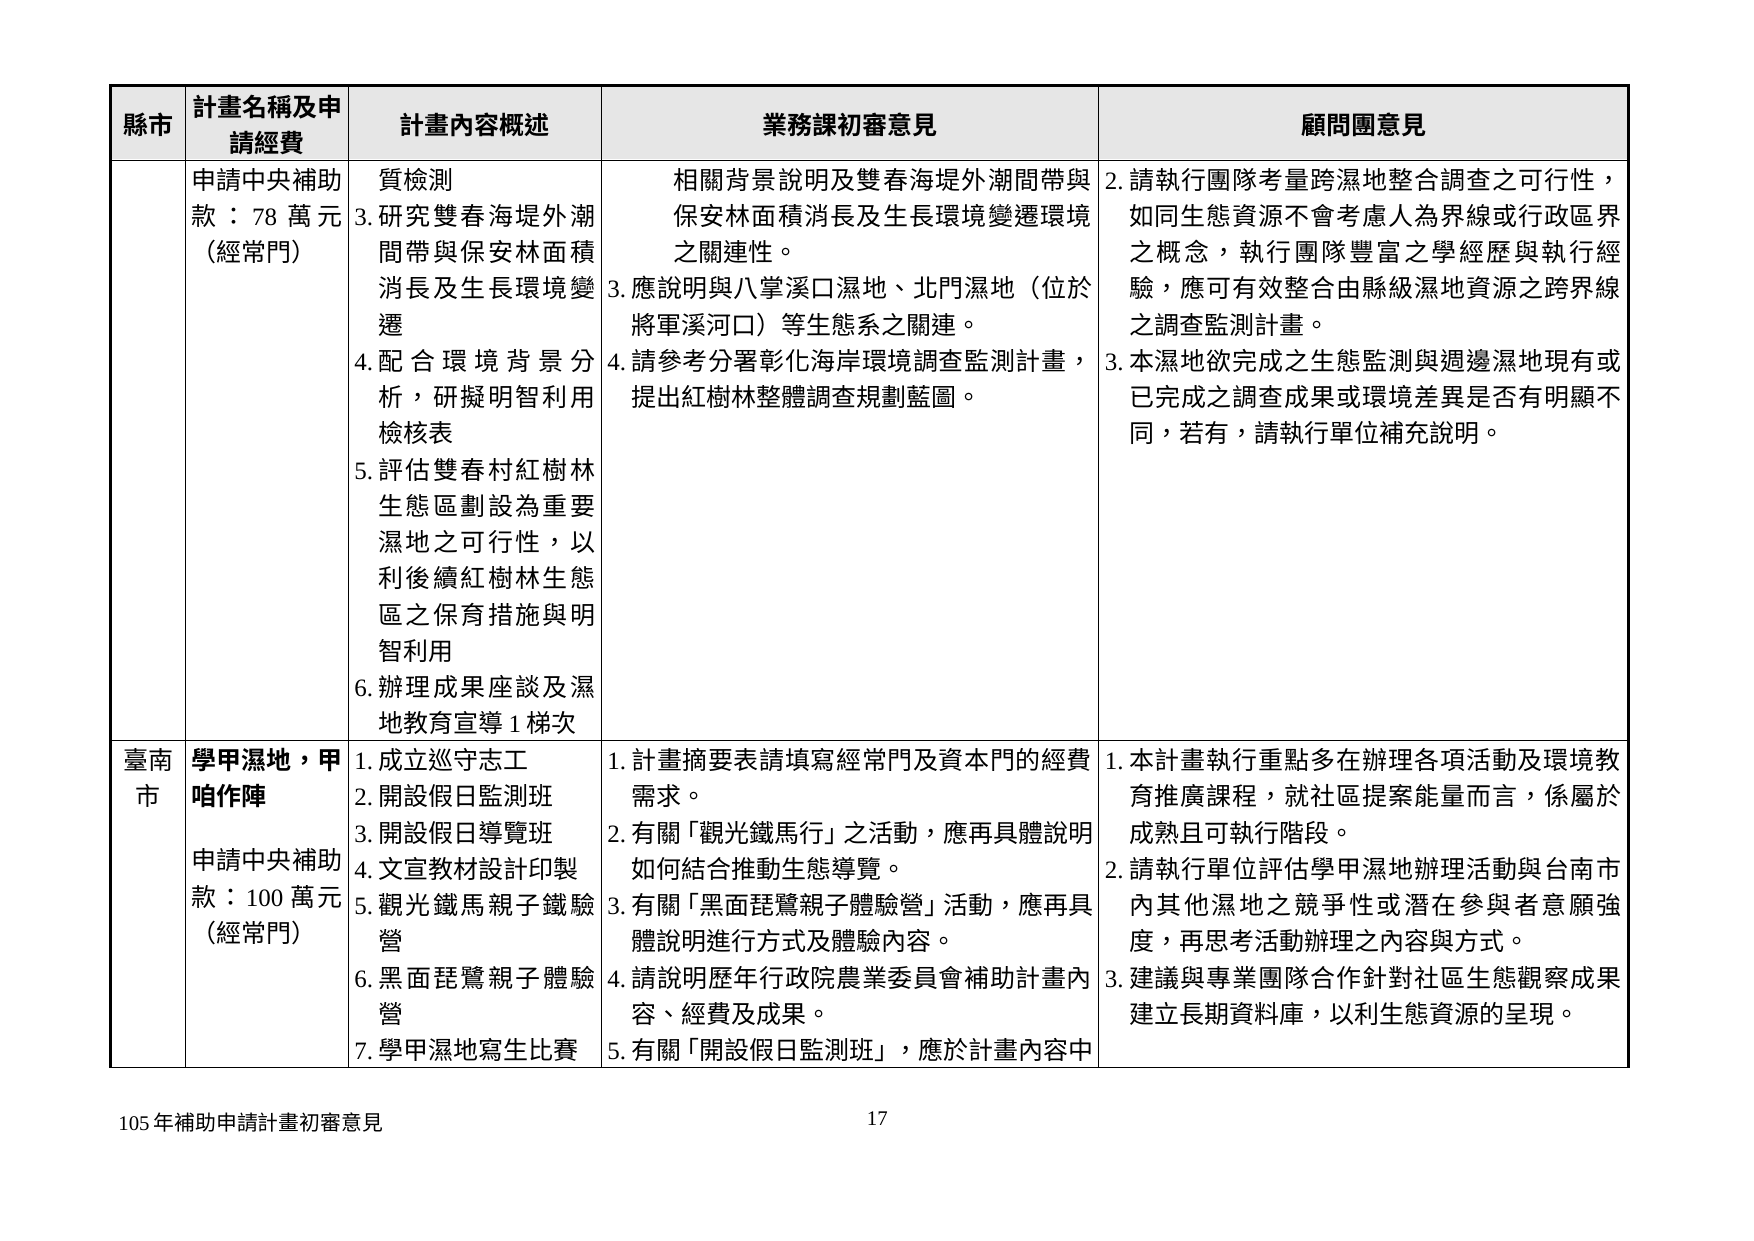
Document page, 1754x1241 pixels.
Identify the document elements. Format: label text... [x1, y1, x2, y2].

table_header 顧問團意見 [1099, 87, 1627, 159]
table_cell 1. 本計畫執行重點多在辦理各項活動及環境教育推廣課程，就社區提案能量而言，係屬於成熟且可執行階段。 2. 請執行單位評估學甲濕地辦理活動與台南市內其他濕地之競爭性或潛在參與者意願強度，再思考活動辦理之內容與方式。 3. 建議與專業團隊合作針對社區生態觀察成果建立長期資料庫，以利生態資源的呈現。 [1099, 741, 1627, 1067]
table_header 縣市 [112, 87, 185, 159]
table_cell 2. 請執行團隊考量跨濕地整合調查之可行性，如同生態資源不會考慮人為界線或行政區界之概念，執行團隊豐富之學經歷與執行經驗，應可有效整合由縣級濕地資源之跨界線之調查監測計畫。 3. 本濕地欲完成之生態監測與週邊濕地現有或已完成之調查成果或環境差異是否有明顯不同，若有，請執行單位補充說明。 [1099, 161, 1627, 740]
table_header 計畫名稱及申請經費 [186, 87, 348, 159]
table_header 計畫內容概述 [349, 87, 601, 159]
table_cell 臺南市 [112, 741, 185, 1067]
table_header 業務課初審意見 [602, 87, 1098, 159]
table_cell 成立巡守志工 開設假日監測班 開設假日導覽班 文宣教材設計印製 觀光鐵馬親子鐵驗營 黑面琵鷺親子體驗營 學甲濕地寫生比賽 [349, 741, 601, 1067]
table_cell 計畫摘要表請填寫經常門及資本門的經費需求。 有關「觀光鐵馬行」之活動，應再具體說明如何結合推動生態導覽。 有關「黑面琵鷺親子體驗營」活動，應再具體說明進行方式及體驗內容。 請說明歷年行政院農業委員會補助計畫內容、經費及成果。 有關「開設假日監測班」，應於計畫內容中 [602, 741, 1098, 1067]
table_cell 申請中央補助款：78萬元（經常門） [186, 161, 348, 740]
table_cell [112, 161, 185, 740]
table_cell 紅樹林伴生生態背景資料調查，包括鳥類、大型底棲動物（含螃蟹）等 紅樹林生態區之水質檢測 研究雙春海堤外潮間帶與保安林面積消長及生長環境變遷 配合環境背景分析，研擬明智利用檢核表 評估雙春村紅樹林生態區劃設為重要濕地之可行性，以利後續紅樹林生態區之保育措施與明智利用 辦理成果座談及濕地教育宣導1梯次 [349, 161, 601, 740]
table_cell 摘要表合計金額不一致。 課題與對策部分： 有關部分河段水質污染課題，應提出相關背景說明及建議對策。 有關海岸侵蝕沙洲逐漸流失，應提出相關背景說明及雙春海堤外潮間帶與保安林面積消長及生長環境變遷環境之關連性。 應說明與八掌溪口濕地、北門濕地（位於將軍溪河口）等生態系之關連。 請參考分署彰化海岸環境調查監測計畫，提出紅樹林整體調查規劃藍圖。 [602, 161, 1098, 740]
table_cell 學甲濕地，甲咱作陣 申請中央補助款：100萬元（經常門） [186, 741, 348, 1067]
